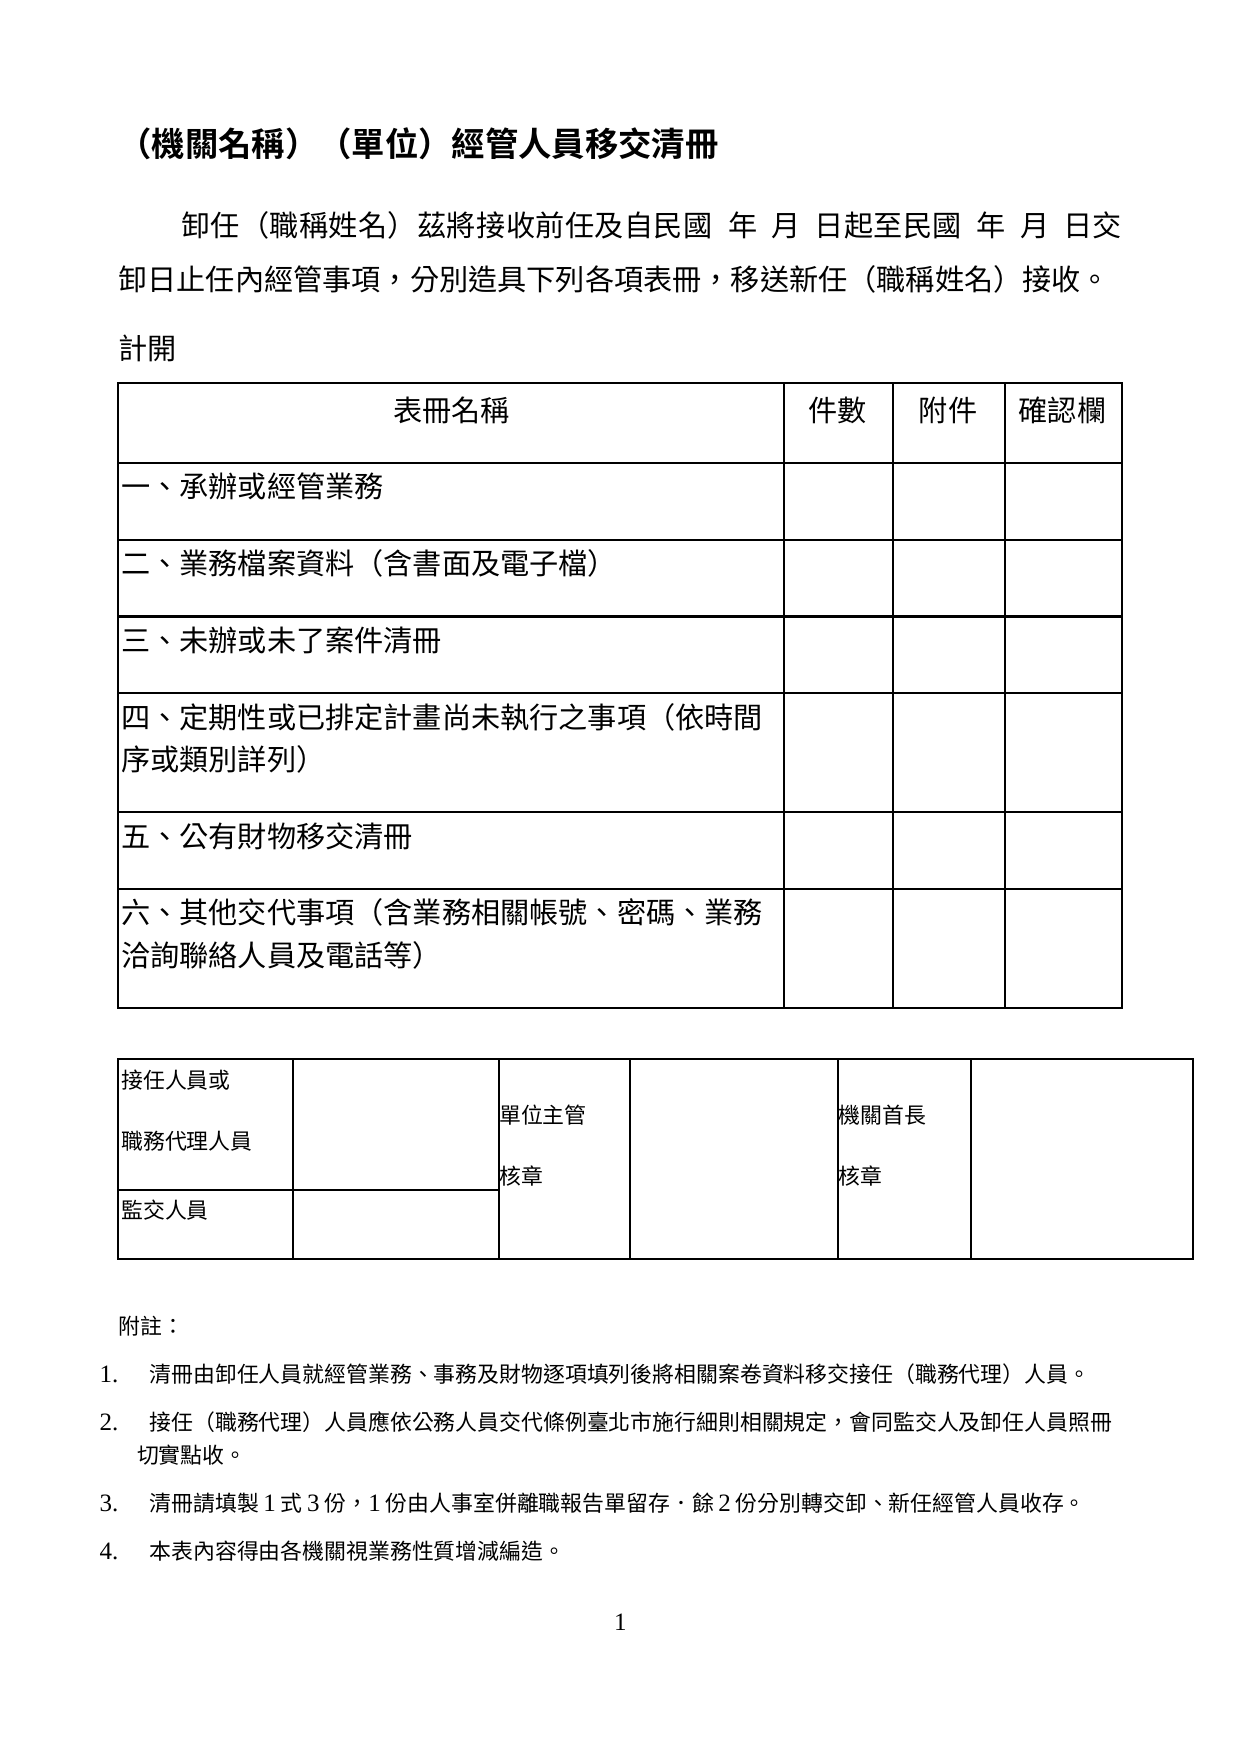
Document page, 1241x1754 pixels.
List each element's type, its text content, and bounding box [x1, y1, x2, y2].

table_cell [894, 618, 1004, 692]
table_cell 四、定期性或已排定計畫尚未執行之事項（依時間序或類別詳列） [119, 694, 783, 811]
table_cell 三、未辦或未了案件清冊 [119, 618, 783, 692]
table_header [294, 1060, 498, 1188]
table_cell 五、公有財物移交清冊 [119, 813, 783, 888]
text 1. 清冊由卸任人員就經管業務、事務及財物逐項填列後將相關案卷資料移交接任（職務代理）人員。 [99, 1355, 1122, 1389]
table_cell 二、業務檔案資料（含書面及電子檔） [119, 541, 783, 615]
table_cell [1006, 618, 1121, 692]
table_cell 一、承辦或經管業務 [119, 464, 783, 539]
table_header 單位主管 核章 [500, 1060, 629, 1257]
table_cell [1006, 694, 1121, 811]
table_cell [1006, 890, 1121, 1007]
table_header 附件 [894, 384, 1004, 462]
table_cell [785, 813, 892, 888]
table_cell [785, 890, 892, 1007]
table_header [972, 1060, 1192, 1257]
table_cell [785, 694, 892, 811]
table_cell [1006, 464, 1121, 539]
table_cell [894, 694, 1004, 811]
table_cell [894, 464, 1004, 539]
text 附註： [118, 1307, 1122, 1341]
table_header 接任人員或 職務代理人員 [119, 1060, 292, 1188]
table_cell 六、其他交代事項（含業務相關帳號、密碼、業務洽詢聯絡人員及電話等） [119, 890, 783, 1007]
table_cell [785, 541, 892, 615]
table_header 機關首長 核章 [839, 1060, 970, 1257]
text 4. 本表內容得由各機關視業務性質增減編造。 [99, 1532, 1122, 1566]
text 計開 [118, 313, 1122, 368]
table_header 件數 [785, 384, 892, 462]
text （機關名稱）（單位）經管人員移交清冊 [118, 118, 1122, 166]
text 2. 接任（職務代理）人員應依公務人員交代條例臺北市施行細則相關規定，會同監交人及卸任人員照冊切實點收。 [99, 1403, 1122, 1470]
table_cell [1006, 813, 1121, 888]
text 3. 清冊請填製1式3份，1份由人事室併離職報告單留存．餘2份分別轉交卸、新任經管人員收存。 [99, 1484, 1122, 1518]
table_header 確認欄 [1006, 384, 1121, 462]
table_header 表冊名稱 [119, 384, 783, 462]
table_cell [785, 618, 892, 692]
table_cell [785, 464, 892, 539]
text 卸任（職稱姓名）茲將接收前任及自民國 年 月 日起至民國 年 月 日交卸日止任內經管事項，分別造具下列各項表冊，移送新任（職稱姓名）接收。 [118, 191, 1122, 299]
table_header [631, 1060, 837, 1257]
table_cell 監交人員 [119, 1191, 292, 1257]
table_cell [1006, 541, 1121, 615]
table_cell [894, 541, 1004, 615]
table_cell [894, 813, 1004, 888]
table_cell [294, 1191, 498, 1257]
table_cell [894, 890, 1004, 1007]
